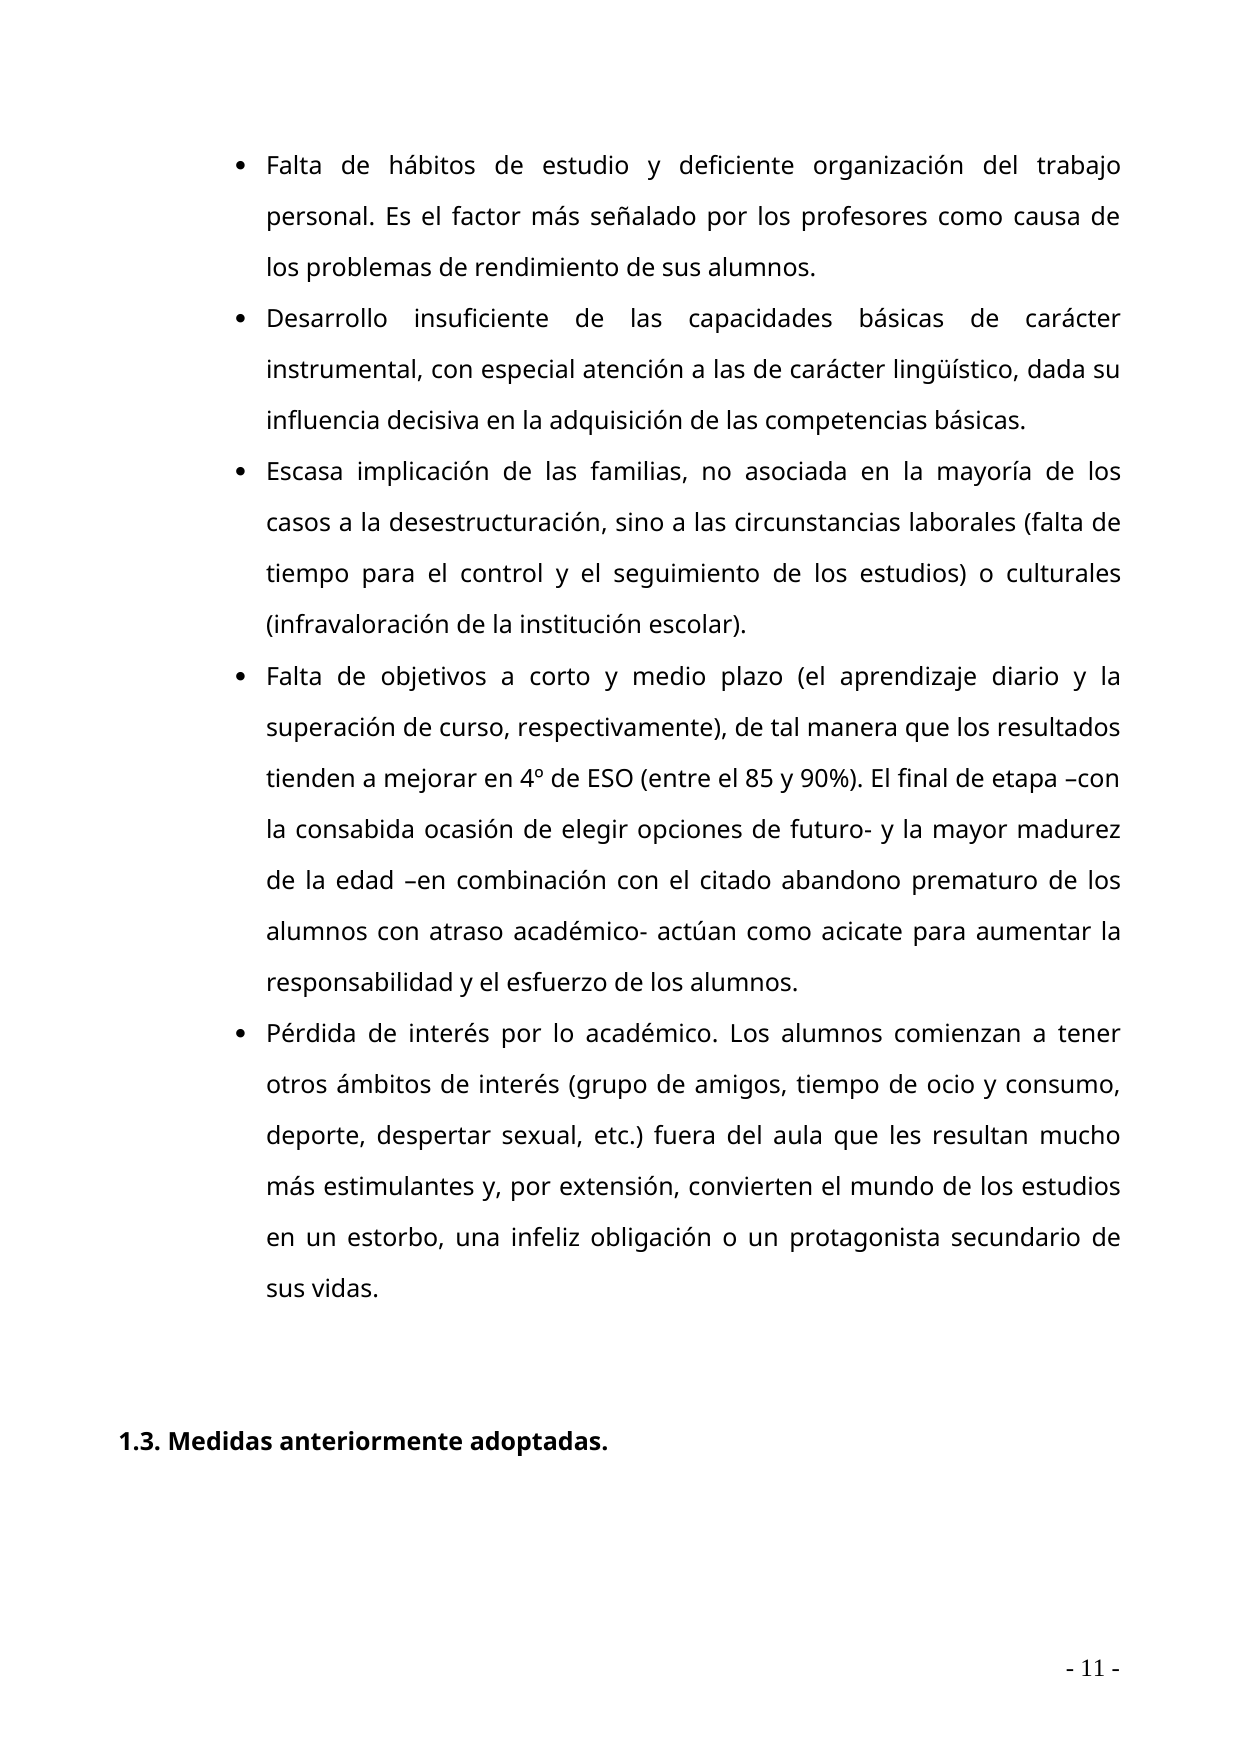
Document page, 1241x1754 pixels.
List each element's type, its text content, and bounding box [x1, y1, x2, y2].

list Escasa implicación de las familias, no asociada en la mayoría de los casos a la desestructuración, sino a las circunstancias laborales (falta de tiempo para el control y el seguimiento de los estudios) o culturales (infravaloración de la institución escolar). [236, 454, 1122, 641]
list Falta de objetivos a corto y medio plazo (el aprendizaje diario y la superación de curso, respectivamente), de tal manera que los resultados tienden a mejorar en 4º de ESO (entre el 85 y 90%). El final de etapa –con la consabida ocasión de elegir opciones de futuro- y la mayor madurez de la edad –en combinación con el citado abandono prematuro de los alumnos con atraso académico- actúan como acicate para aumentar la responsabilidad y el esfuerzo de los alumnos. [236, 658, 1122, 998]
text 1.3. Medidas anteriormente adoptadas. [118, 1424, 1122, 1458]
list Falta de hábitos de estudio y deficiente organización del trabajo personal. Es el factor más señalado por los profesores como causa de los problemas de rendimiento de sus alumnos. [236, 148, 1122, 284]
list Desarrollo insuficiente de las capacidades básicas de carácter instrumental, con especial atención a las de carácter lingüístico, dada su influencia decisiva en la adquisición de las competencias básicas. [236, 301, 1122, 437]
list Pérdida de interés por lo académico. Los alumnos comienzan a tener otros ámbitos de interés (grupo de amigos, tiempo de ocio y consumo, deporte, despertar sexual, etc.) fuera del aula que les resultan mucho más estimulantes y, por extensión, convierten el mundo de los estudios en un estorbo, una infeliz obligación o un protagonista secundario de sus vidas. [236, 1015, 1122, 1305]
